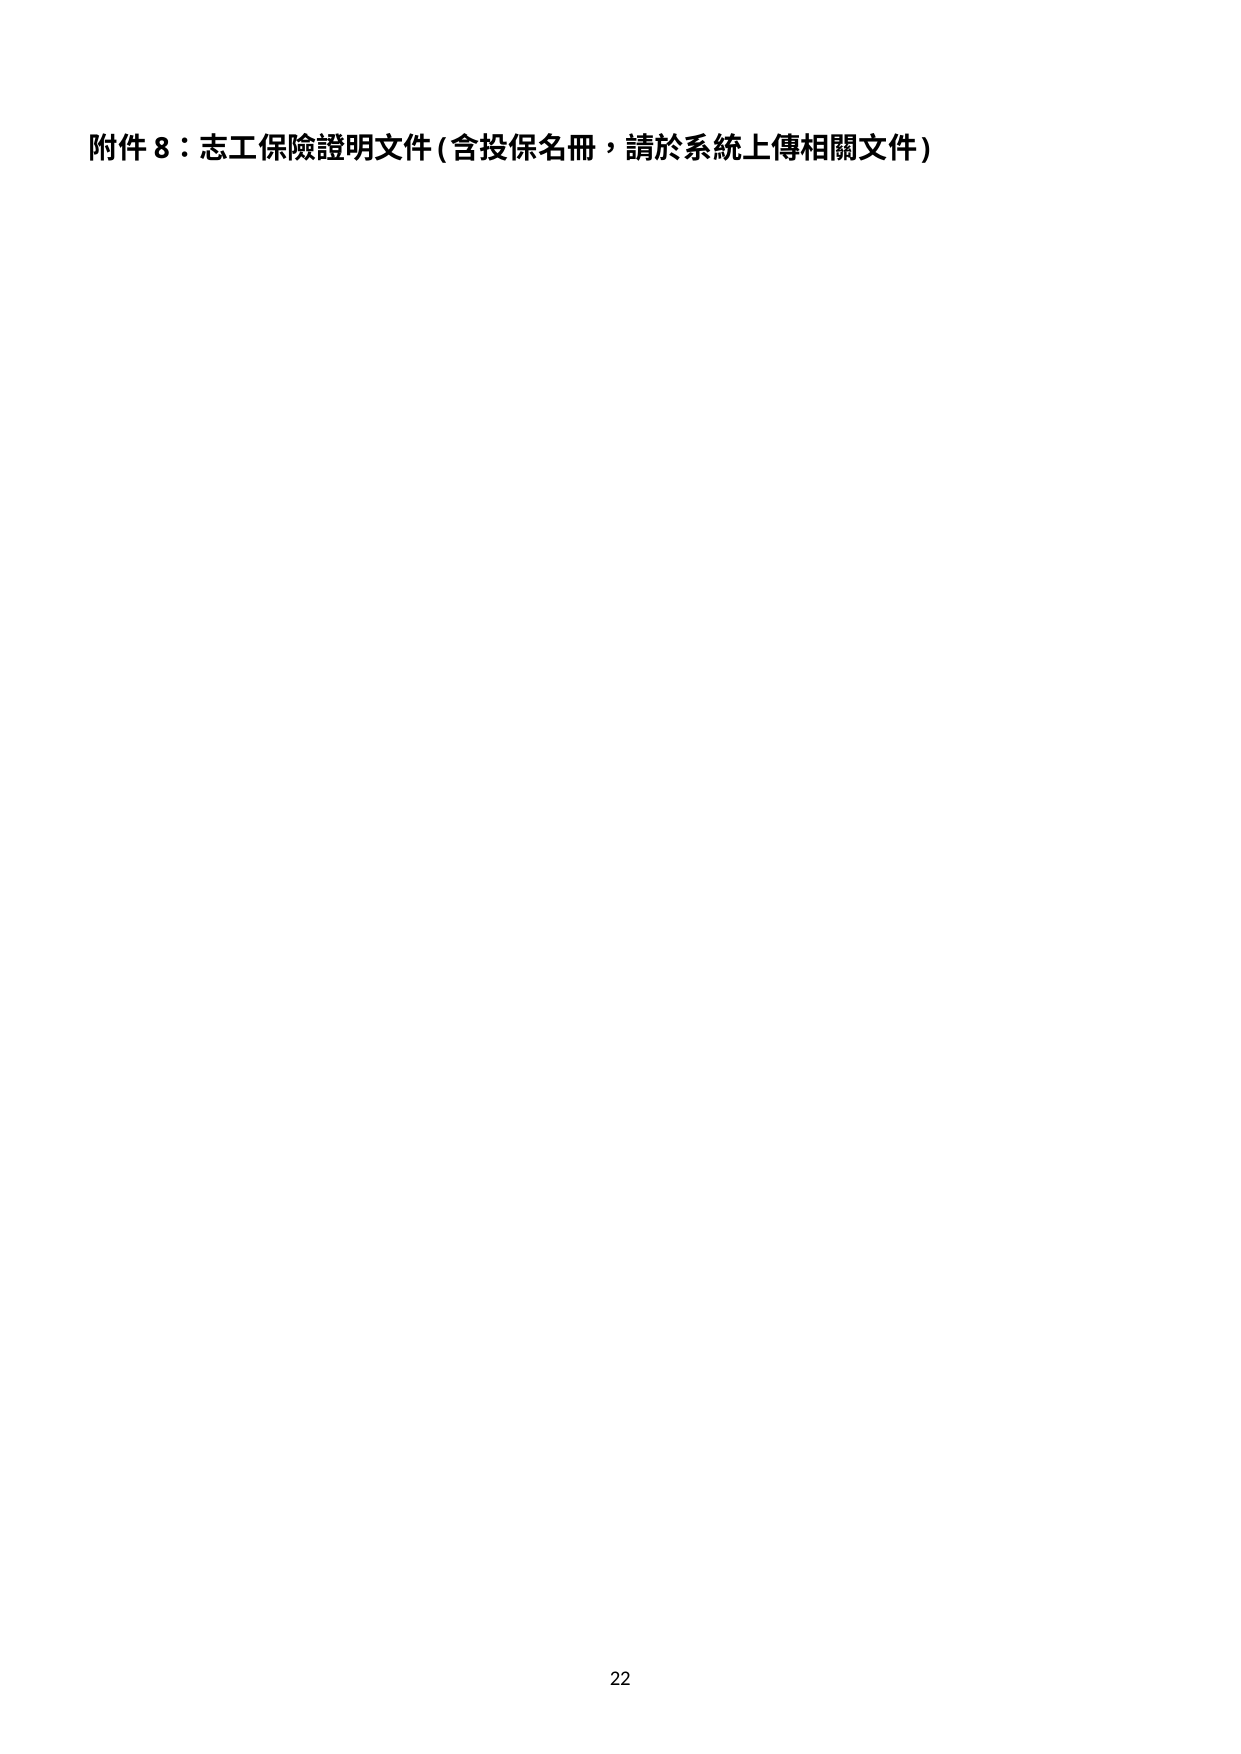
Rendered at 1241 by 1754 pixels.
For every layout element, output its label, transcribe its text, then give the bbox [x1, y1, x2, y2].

text 附件8：志工保險證明文件(含投保名冊，請於系統上傳相關文件) [89, 124, 1152, 167]
